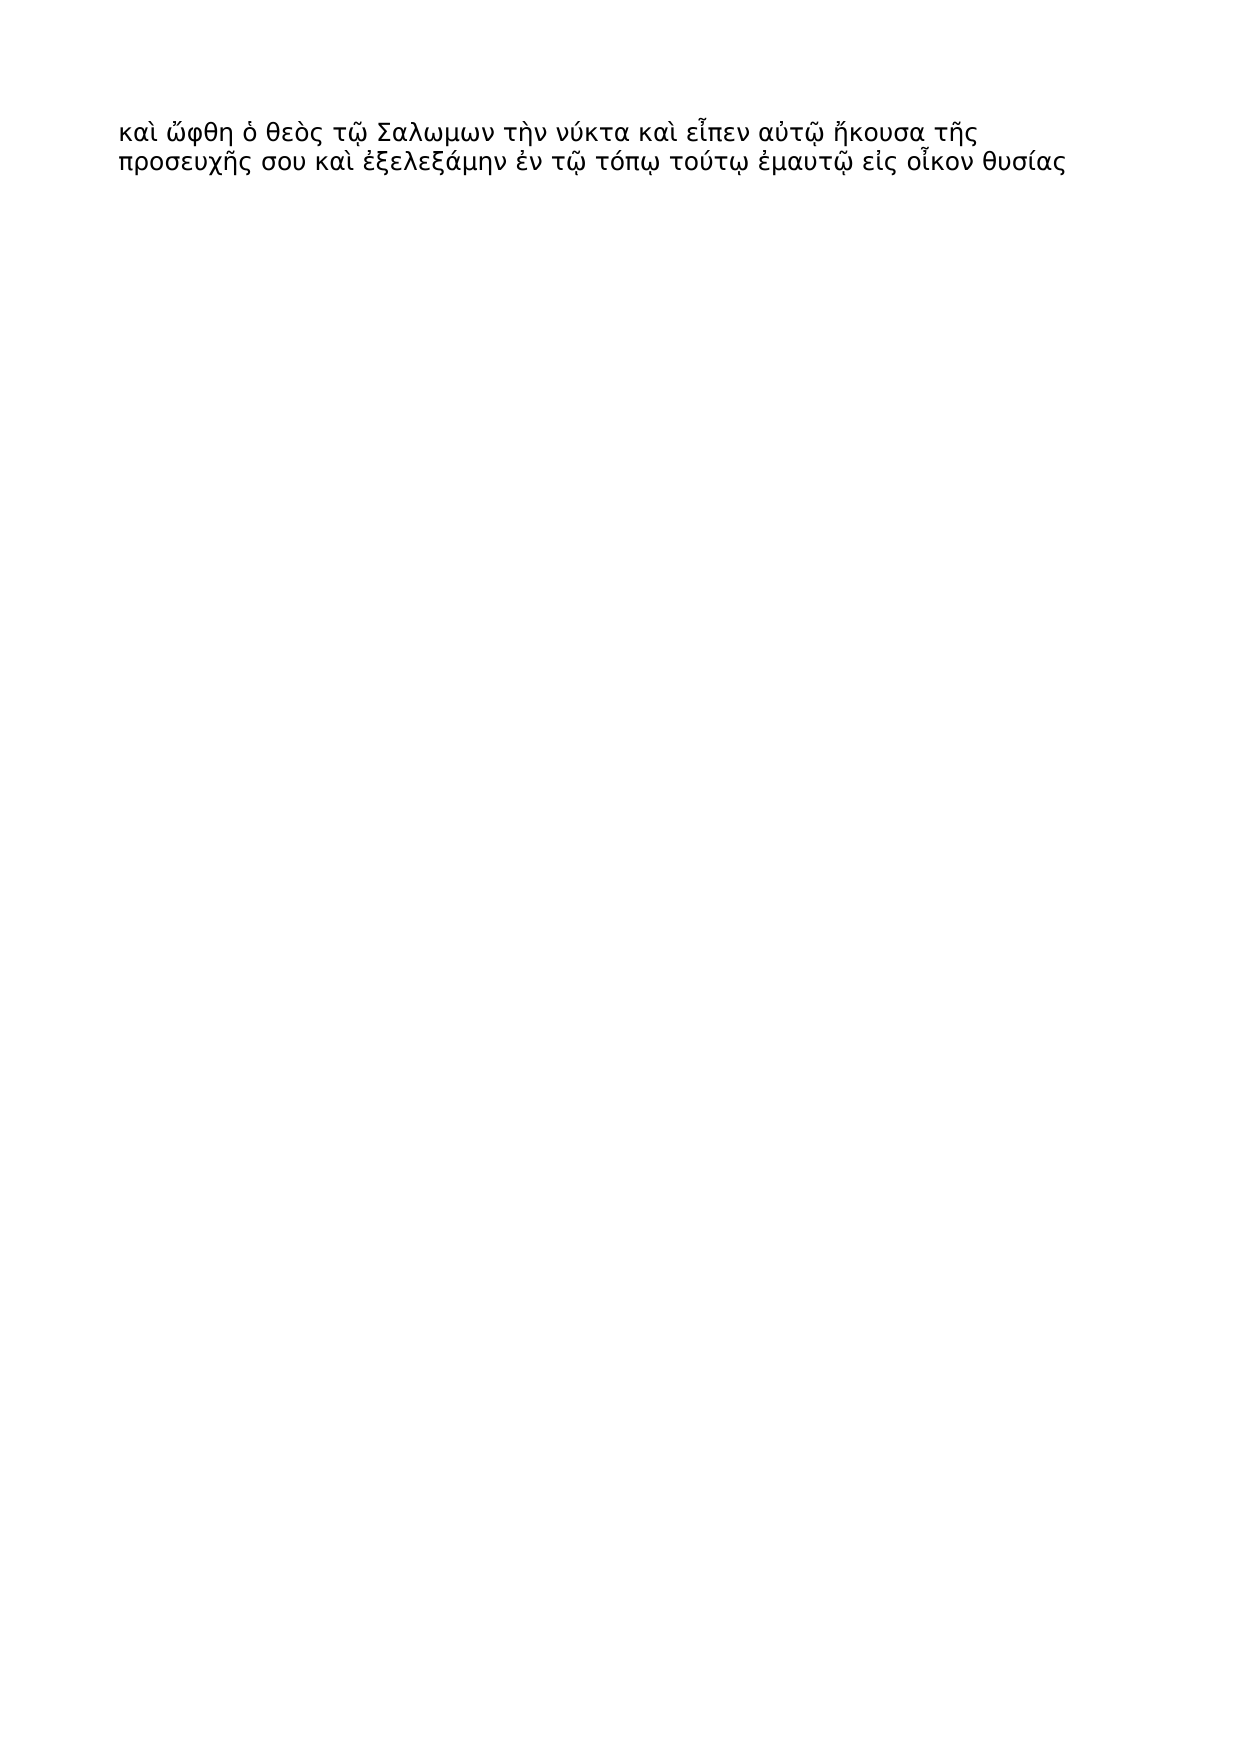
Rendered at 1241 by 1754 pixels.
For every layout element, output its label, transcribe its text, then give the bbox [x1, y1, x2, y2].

text καὶ ὤφθη ὁ θεὸς τῷ Σαλωμων τὴν νύκτα καὶ εἶπεν αὐτῷ ἤκουσα τῆς προσευχῆς σου καὶ ἐξελεξάμην ἐν τῷ τόπῳ τούτῳ ἐμαυτῷ εἰς οἶκον θυσίας [118, 118, 1122, 176]
